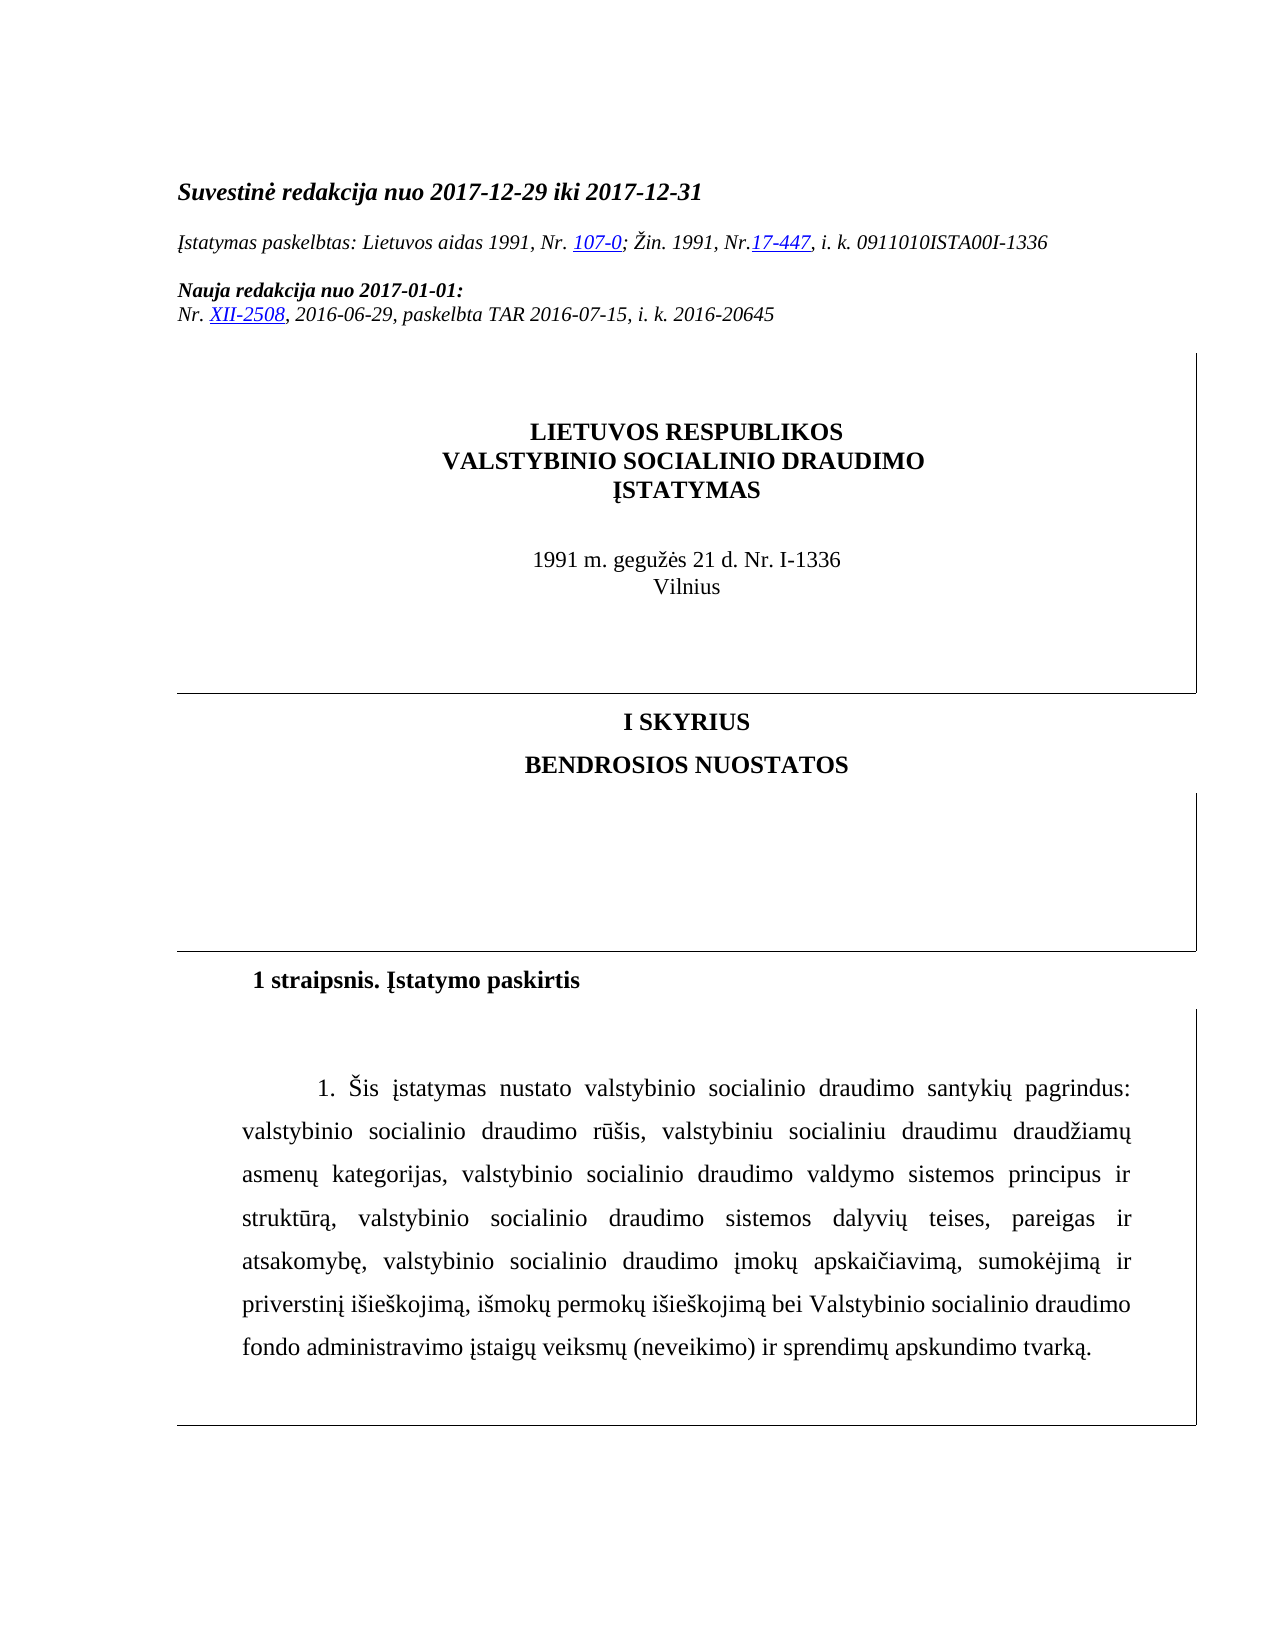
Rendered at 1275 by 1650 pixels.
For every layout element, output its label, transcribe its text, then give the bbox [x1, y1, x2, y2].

text 1991 m. gegužės 21 d. Nr. I-1336 [177, 482, 1196, 573]
text Suvestinė redakcija nuo 2017-12-29 iki 2017-12-31 [177, 177, 1196, 206]
text Nr. XII-2508, 2016-06-29, paskelbta TAR 2016-07-15, i. k. 2016-20645 [177, 302, 1196, 326]
text BENDROSIOS NUOSTATOS [177, 750, 1196, 779]
text Nauja redakcija nuo 2017-01-01: [177, 278, 1196, 302]
text Vilnius [177, 573, 1196, 599]
text I SKYRIUS [177, 707, 1196, 736]
text 1. Šis įstatymas nustato valstybinio socialinio draudimo santykių pagrindus: valstybinio socialinio draudimo rūšis, valstybiniu socialiniu draudimu draudžiamų asmenų kategorijas, valstybinio socialinio draudimo valdymo sistemos principus ir struktūrą, valstybinio socialinio draudimo sistemos dalyvių teises, pareigas ir atsakomybę, valstybinio socialinio draudimo įmokų apskaičiavimą, sumokėjimą ir priverstinį išieškojimą, išmokų permokų išieškojimą bei Valstybinio socialinio draudimo fondo administravimo įstaigų veiksmų (neveikimo) ir sprendimų apskundimo tvarką. [177, 1009, 1196, 1425]
text 1 straipsnis. Įstatymo paskirtis [177, 966, 1196, 994]
text Įstatymas paskelbtas: Lietuvos aidas 1991, Nr. 107-0; Žin. 1991, Nr.17-447, i. k. 0911010ISTA00I-1336 [177, 230, 1196, 254]
text LIETUVOS RESPUBLIKOS VALSTYBINIO SOCIALINIO DRAUDIMO ĮSTATYMAS [177, 353, 1196, 482]
